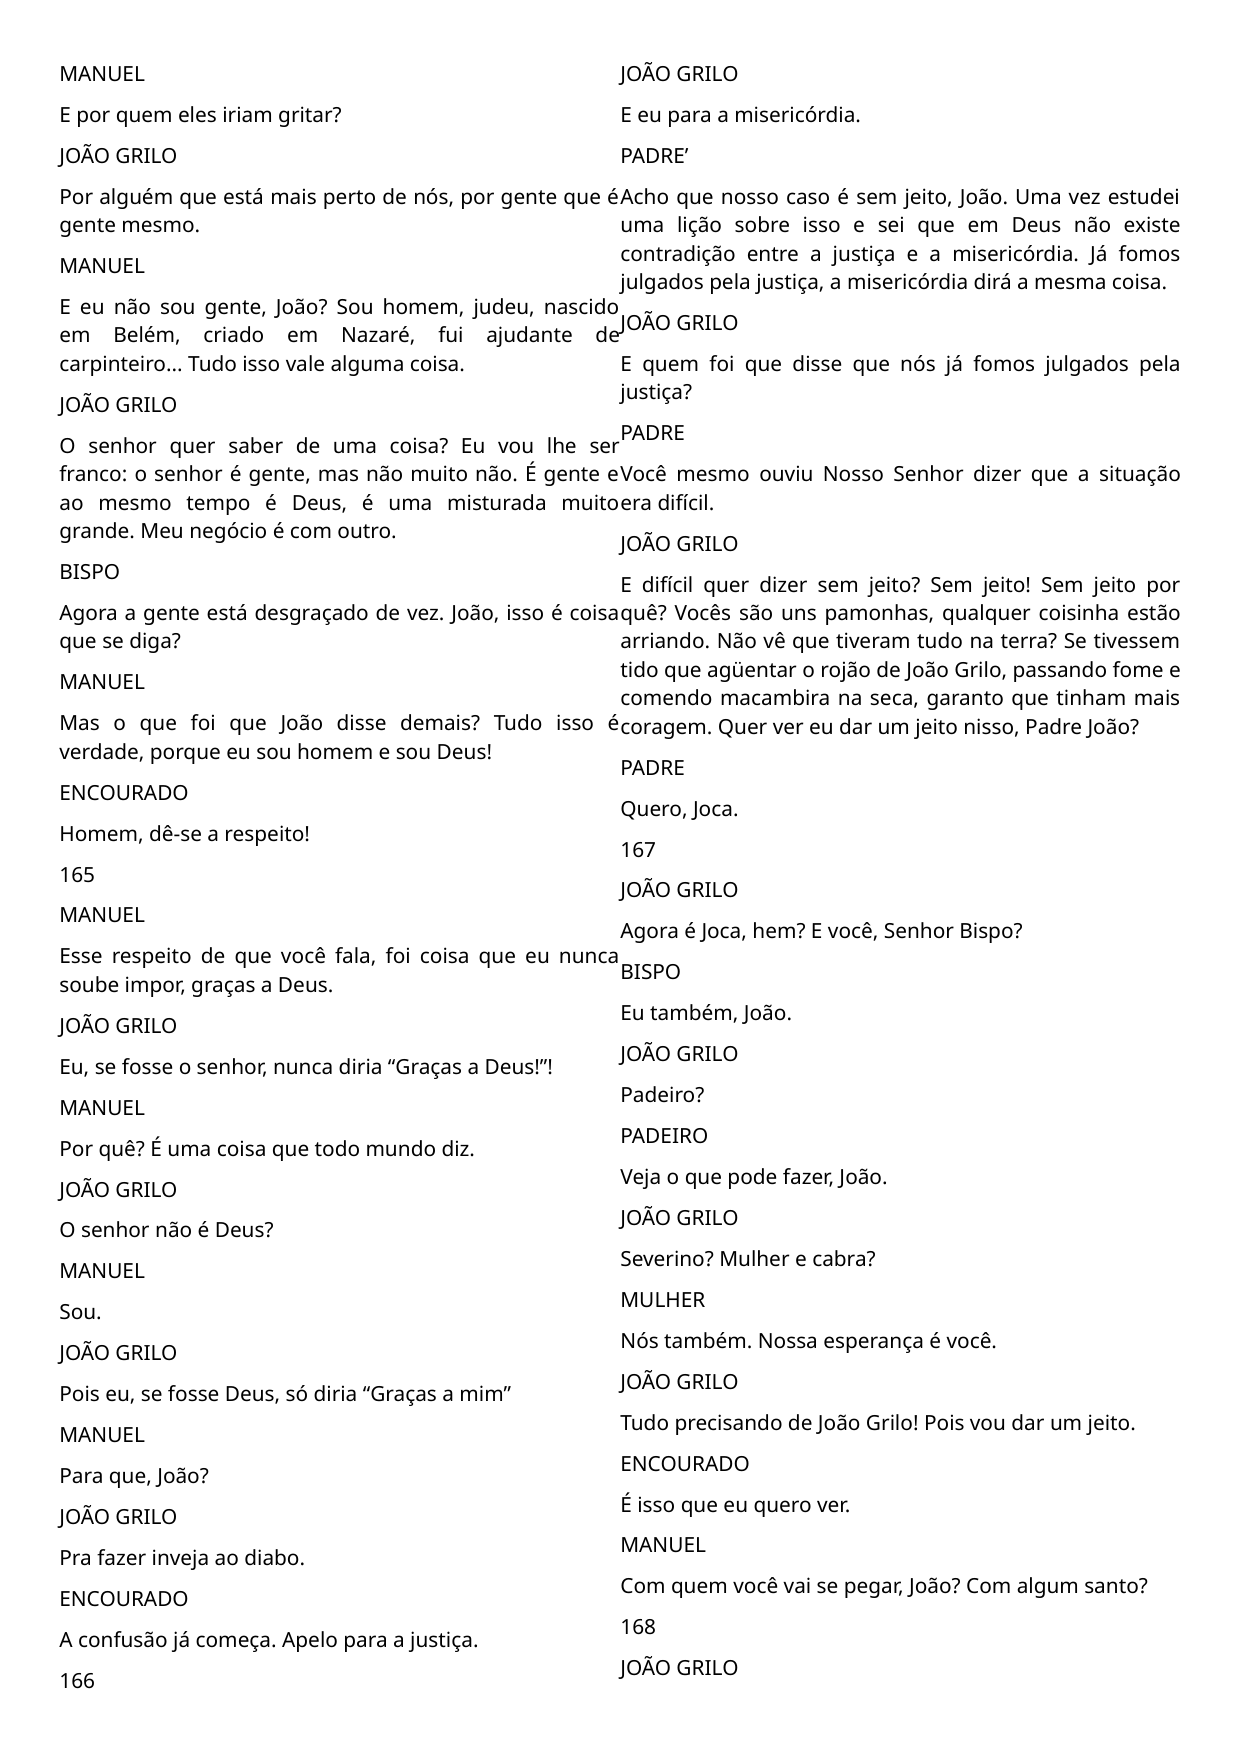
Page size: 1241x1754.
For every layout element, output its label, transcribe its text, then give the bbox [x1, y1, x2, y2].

text É isso que eu quero ver. [620, 1490, 1181, 1518]
text JOÃO GRILO [59, 1175, 620, 1203]
text PADRE [620, 418, 1181, 447]
text E quem foi que disse que nós já fomos julgados pela justiça? [620, 349, 1181, 406]
text JOÃO GRILO [620, 876, 1181, 904]
text Pra fazer inveja ao diabo. [59, 1543, 620, 1572]
text Veja o que pode fazer, João. [620, 1162, 1181, 1191]
text Por quê? É uma coisa que todo mundo diz. [59, 1134, 620, 1162]
text Tudo precisando de João Grilo! Pois vou dar um jeito. [620, 1408, 1181, 1436]
text ENCOURADO [59, 778, 620, 806]
text A confusão já começa. Apelo para a justiça. [59, 1625, 620, 1653]
text ENCOURADO [620, 1449, 1181, 1477]
text Agora a gente está desgraçado de vez. João, isso é coisa que se diga? [59, 598, 620, 655]
text Eu, se fosse o senhor, nunca diria “Graças a Deus!”! [59, 1052, 620, 1080]
text MANUEL [59, 59, 620, 87]
text MANUEL [620, 1531, 1181, 1559]
text JOÃO GRILO [59, 390, 620, 418]
text E difícil quer dizer sem jeito? Sem jeito! Sem jeito por quê? Vocês são uns pamonhas, qualquer coisinha estão arriando. Não vê que tiveram tudo na terra? Se tivessem tido que agüentar o rojão de João Grilo, passando fome e comendo macambira na seca, garanto que tinham mais coragem. Quer ver eu dar um jeito nisso, Padre João? [620, 570, 1181, 740]
text JOÃO GRILO [620, 59, 1181, 87]
text MULHER [620, 1285, 1181, 1313]
text JOÃO GRILO [620, 1653, 1181, 1682]
text PADEIRO [620, 1121, 1181, 1150]
text 165 [59, 860, 620, 888]
text Para que, João? [59, 1461, 620, 1490]
text Com quem você vai se pegar, João? Com algum santo? [620, 1572, 1181, 1600]
text Agora é Joca, hem? E você, Senhor Bispo? [620, 917, 1181, 945]
text 168 [620, 1612, 1181, 1641]
text Por alguém que está mais perto de nós, por gente que é gente mesmo. [59, 182, 620, 239]
text Pois eu, se fosse Deus, só diria “Graças a mim” [59, 1379, 620, 1408]
text MANUEL [59, 1093, 620, 1121]
text JOÃO GRILO [620, 1039, 1181, 1068]
text Quero, Joca. [620, 794, 1181, 822]
text Acho que nosso caso é sem jeito, João. Uma vez estudei uma lição sobre isso e sei que em Deus não existe contradição entre a justiça e a misericórdia. Já fomos julgados pela justiça, a misericórdia dirá a mesma coisa. [620, 182, 1181, 296]
text JOÃO GRILO [59, 1502, 620, 1531]
text O senhor quer saber de uma coisa? Eu vou lhe ser franco: o senhor é gente, mas não muito não. É gente e ao mesmo tempo é Deus, é uma misturada muito grande. Meu negócio é com outro. [59, 431, 620, 545]
text JOÃO GRILO [620, 308, 1181, 337]
text Severino? Mulher e cabra? [620, 1244, 1181, 1272]
text Sou. [59, 1297, 620, 1326]
text 166 [59, 1666, 620, 1694]
text MANUEL [59, 667, 620, 696]
text JOÃO GRILO [59, 141, 620, 169]
text BISPO [620, 957, 1181, 986]
text Nós também. Nossa esperança é você. [620, 1326, 1181, 1354]
text JOÃO GRILO [59, 1011, 620, 1039]
text Homem, dê-se a respeito! [59, 819, 620, 847]
text PADRE [620, 753, 1181, 781]
text O senhor não é Deus? [59, 1216, 620, 1244]
text JOÃO GRILO [620, 1203, 1181, 1232]
text Eu também, João. [620, 998, 1181, 1027]
text Padeiro? [620, 1080, 1181, 1109]
text Você mesmo ouviu Nosso Senhor dizer que a situação era difícil. [620, 459, 1181, 516]
text JOÃO GRILO [59, 1338, 620, 1367]
text 167 [620, 835, 1181, 863]
text E eu para a misericórdia. [620, 100, 1181, 128]
text MANUEL [59, 1257, 620, 1285]
text Mas o que foi que João disse demais? Tudo isso é verdade, porque eu sou homem e sou Deus! [59, 708, 620, 765]
text PADRE’ [620, 141, 1181, 169]
text MANUEL [59, 1420, 620, 1449]
text Esse respeito de que você fala, foi coisa que eu nunca soube impor, graças a Deus. [59, 942, 620, 998]
text E eu não sou gente, João? Sou homem, judeu, nascido em Belém, criado em Nazaré, fui ajudante de carpinteiro... Tudo isso vale alguma coisa. [59, 292, 620, 377]
text JOÃO GRILO [620, 1367, 1181, 1395]
text MANUEL [59, 901, 620, 929]
text ENCOURADO [59, 1584, 620, 1612]
text BISPO [59, 557, 620, 586]
text MANUEL [59, 251, 620, 280]
text JOÃO GRILO [620, 529, 1181, 557]
text E por quem eles iriam gritar? [59, 100, 620, 128]
